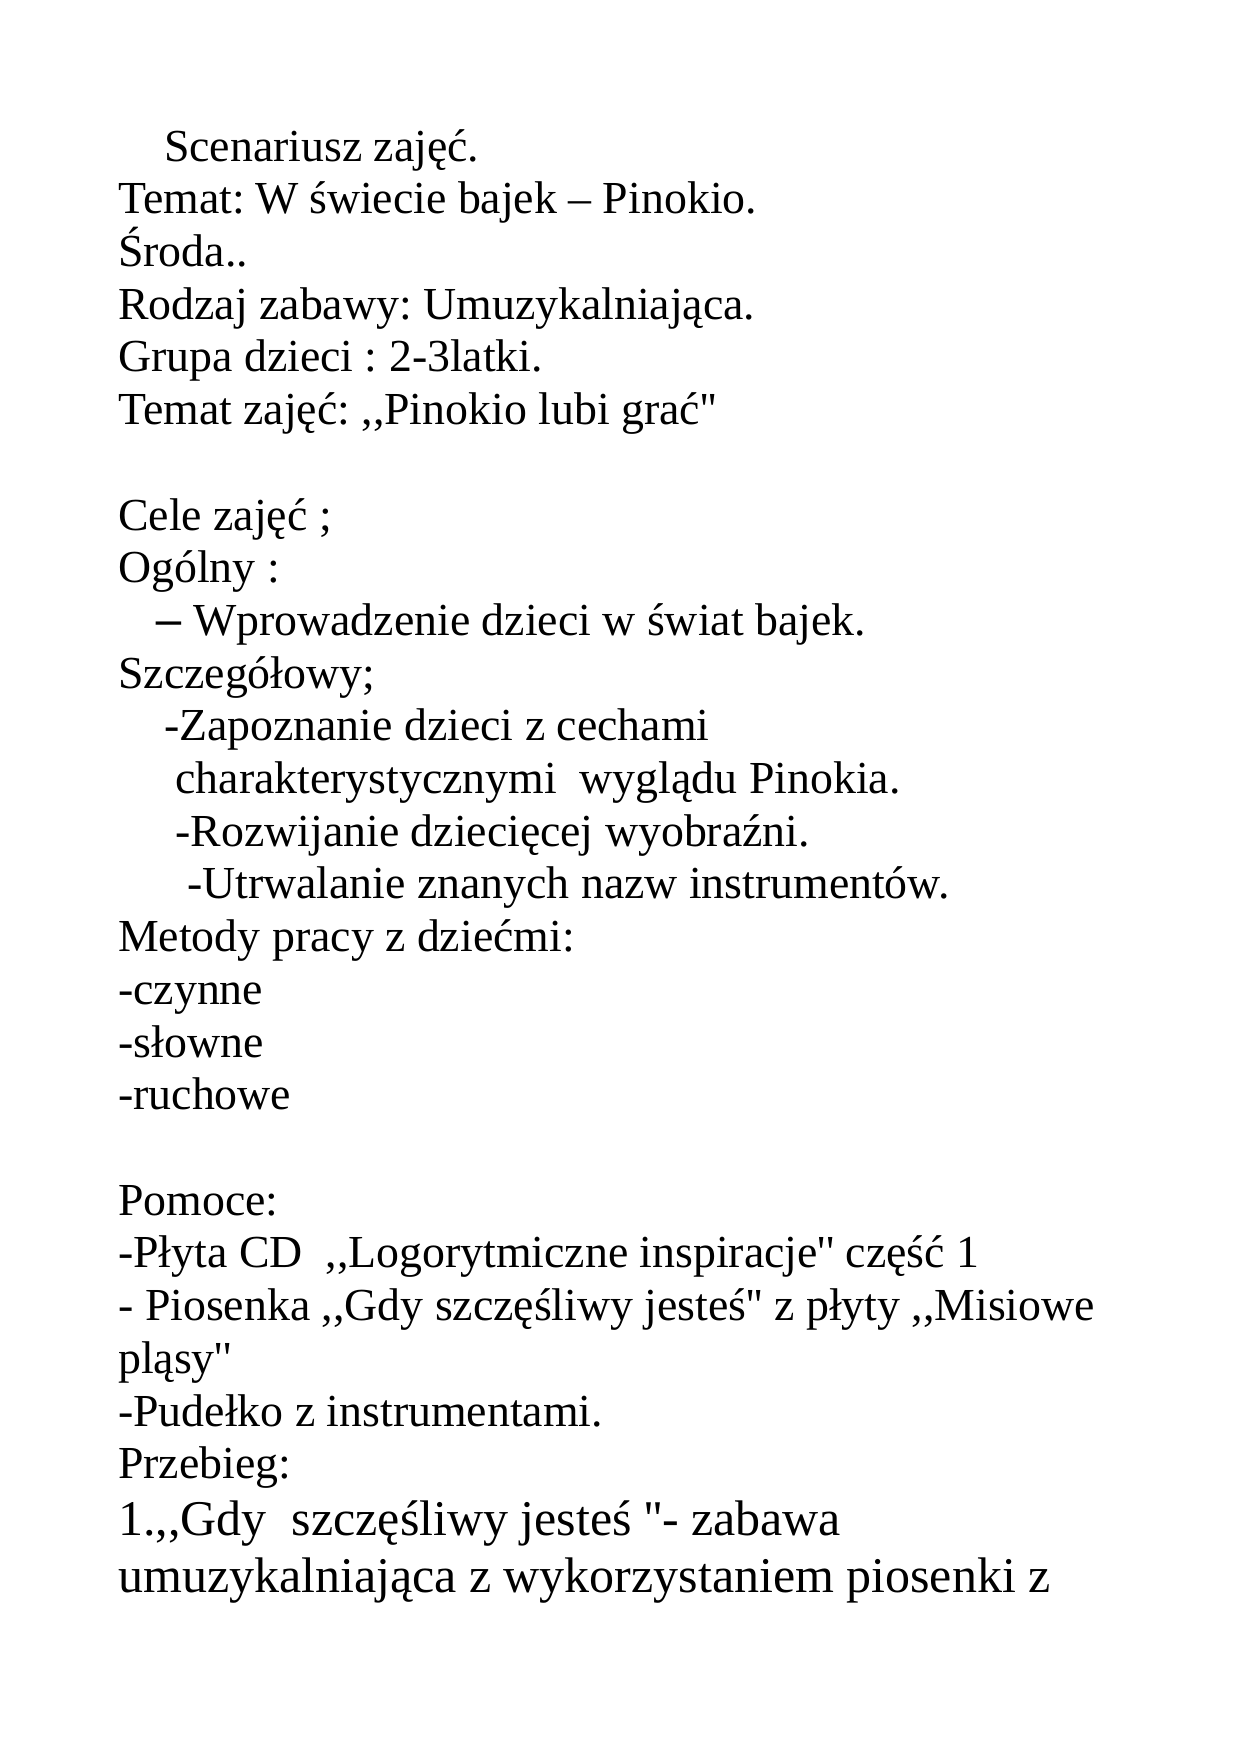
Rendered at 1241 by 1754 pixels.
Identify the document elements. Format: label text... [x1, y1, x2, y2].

text Pomoce: [118, 1172, 1122, 1225]
text -Zapoznanie dzieci z cechami [118, 698, 1122, 751]
text Cele zajęć ; [118, 487, 1122, 540]
text - Piosenka ,,Gdy szczęśliwy jesteś'' z płyty ,,Misiowe pląsy'' [118, 1278, 1122, 1383]
text Grupa dzieci : 2-3latki. [118, 329, 1122, 382]
text charakterystycznymi wyglądu Pinokia. [118, 751, 1122, 803]
text -Utrwalanie znanych nazw instrumentów. [118, 856, 1122, 909]
text 1.,,Gdy szczęśliwy jesteś ''- zabawa umuzykalniająca z wykorzystaniem piosenki z [118, 1488, 1122, 1603]
text -Pudełko z instrumentami. [118, 1383, 1122, 1436]
text Przebieg: [118, 1436, 1122, 1488]
text -słowne [118, 1014, 1122, 1067]
text -Płyta CD ,,Logorytmiczne inspiracje'' część 1 [118, 1225, 1122, 1278]
text Szczegółowy; [118, 645, 1122, 698]
text -Rozwijanie dziecięcej wyobraźni. [118, 803, 1122, 856]
text Rodzaj zabawy: Umuzykalniająca. [118, 276, 1122, 329]
text Ogólny : [118, 540, 1122, 592]
text Środa.. [118, 223, 1122, 276]
text -czynne [118, 961, 1122, 1014]
text Metody pracy z dziećmi: [118, 909, 1122, 961]
text Scenariusz zajęć. [118, 118, 1122, 171]
text Temat zajęć: ,,Pinokio lubi grać'' [118, 382, 1122, 434]
text Temat: W świecie bajek – Pinokio. [118, 171, 1122, 223]
text -ruchowe [118, 1067, 1122, 1119]
list Wprowadzenie dzieci w świat bajek. [156, 592, 1122, 645]
